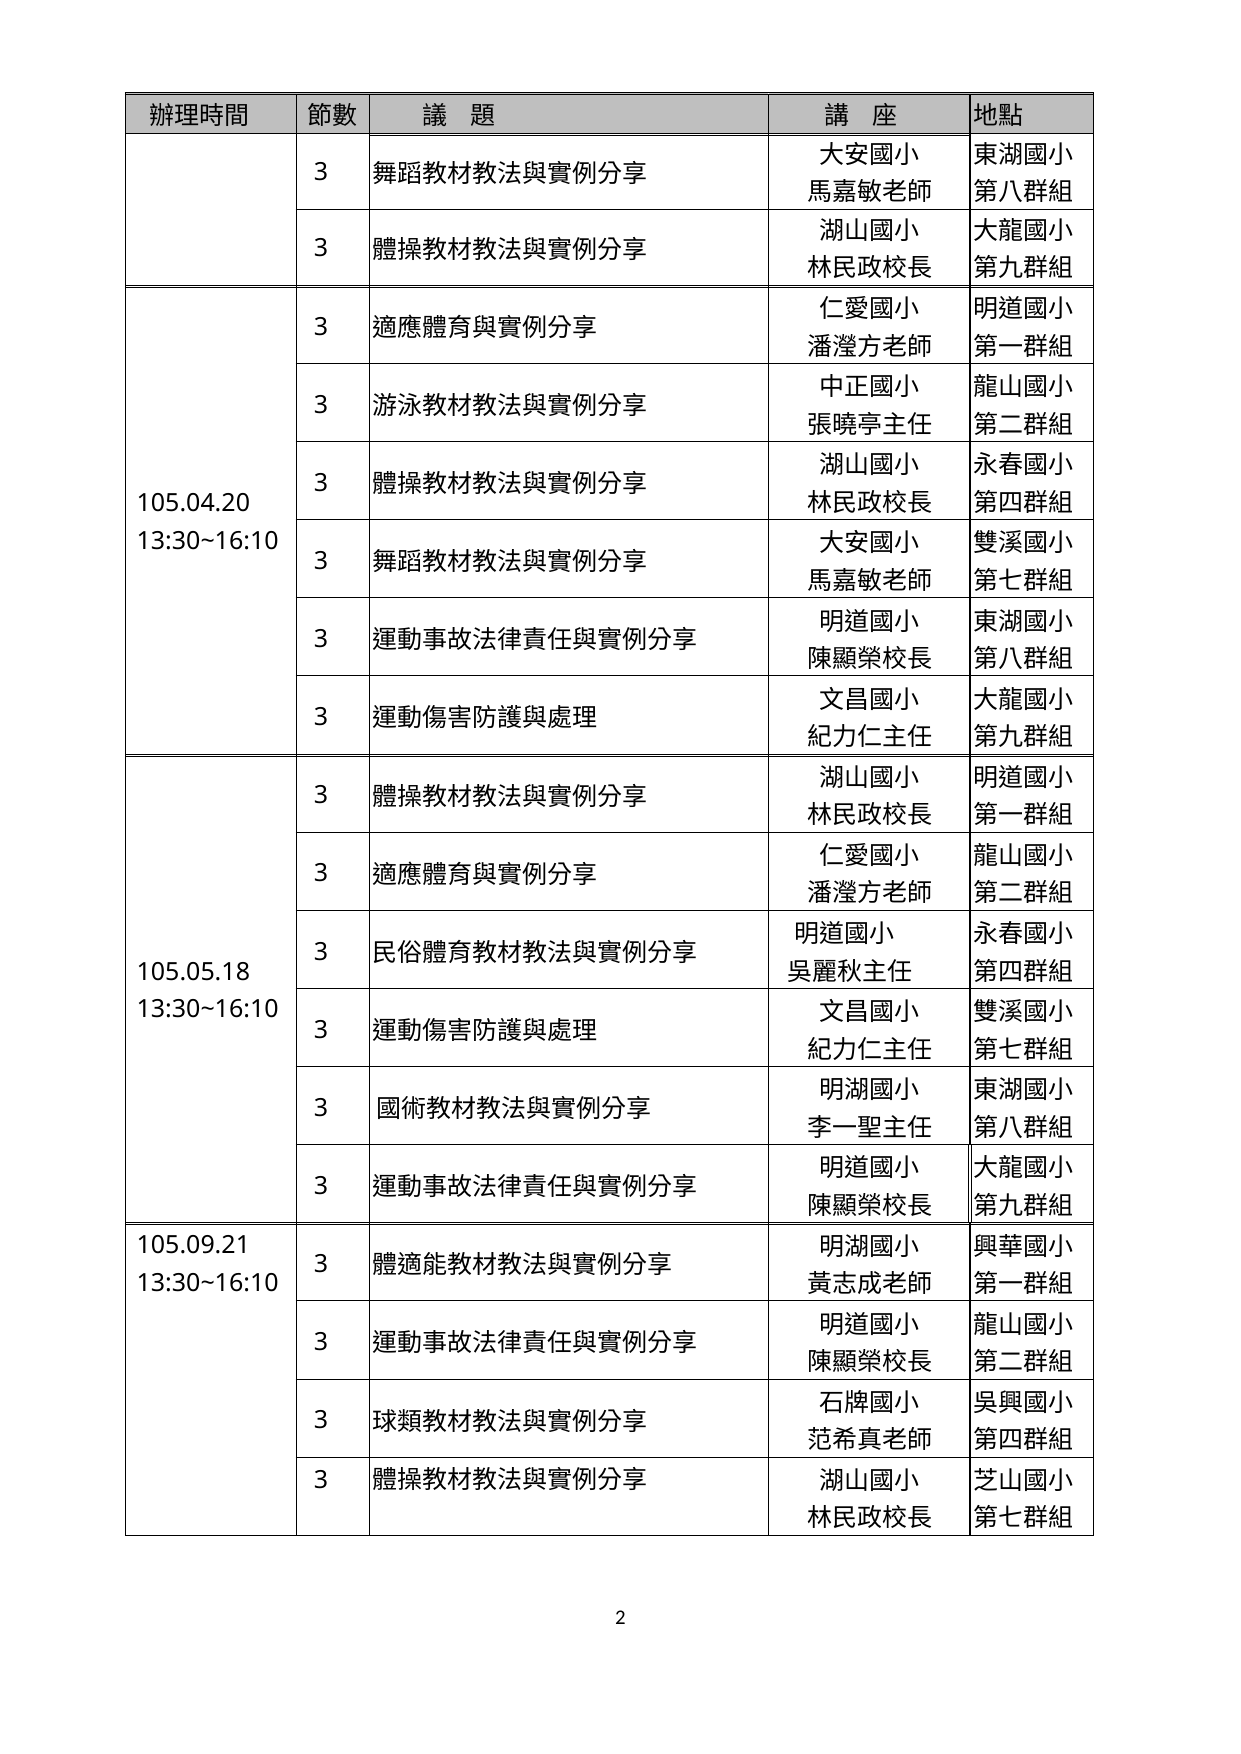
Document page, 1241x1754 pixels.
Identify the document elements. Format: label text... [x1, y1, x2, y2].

table_cell 體操教材教法與實例分享 [370, 210, 768, 285]
table_cell 龍山國小 第二群組 [971, 833, 1093, 910]
table_cell 明道國小 第一群組 [971, 288, 1093, 363]
table_cell 明道國小 陳顯榮校長 [769, 1301, 969, 1378]
table_cell 運動事故法律責任與實例分享 [370, 598, 768, 675]
table_cell 3 [297, 1301, 369, 1378]
table_cell 雙溪國小 第七群組 [971, 989, 1093, 1066]
table_cell 仁愛國小 潘瀅方老師 [769, 833, 969, 910]
table_cell 湖山國小 林民政校長 [769, 757, 969, 832]
table_cell 體操教材教法與實例分享 [370, 1458, 768, 1535]
table_cell 105.04.20 13:30~16:10 [126, 288, 296, 753]
table_cell 湖山國小 林民政校長 [769, 442, 969, 519]
table_cell 3 [297, 210, 369, 285]
table_cell 3 [297, 442, 369, 519]
table_cell 湖山國小 林民政校長 [769, 210, 969, 285]
table_cell 3 [297, 598, 369, 675]
table_cell 游泳教材教法與實例分享 [370, 364, 768, 441]
table_cell 運動事故法律責任與實例分享 [370, 1301, 768, 1378]
table_header 講 座 [769, 95, 969, 133]
table_cell 東湖國小 第八群組 [971, 1067, 1093, 1144]
table_cell 105.09.21 13:30~16:10 [126, 1225, 296, 1535]
table_cell 龍山國小 第二群組 [971, 364, 1093, 441]
table_cell 3 [297, 1145, 369, 1222]
table_cell 龍山國小 第二群組 [971, 1301, 1093, 1378]
table_cell 雙溪國小 第七群組 [971, 520, 1093, 597]
table_header 節數 [297, 95, 369, 133]
table_cell 芝山國小 第七群組 [971, 1458, 1093, 1535]
table_header 議 題 [370, 95, 768, 133]
table_cell 3 [297, 1225, 369, 1300]
table_cell 明湖國小 李一聖主任 [769, 1067, 969, 1144]
table_cell 體操教材教法與實例分享 [370, 757, 768, 832]
table_cell 3 [297, 364, 369, 441]
table_cell [126, 134, 296, 285]
table_cell 3 [297, 288, 369, 363]
table_cell 適應體育與實例分享 [370, 833, 768, 910]
table_cell 文昌國小 紀力仁主任 [769, 676, 969, 753]
table_cell 3 [297, 911, 369, 988]
table_cell 大龍國小 第九群組 [971, 210, 1093, 285]
table_cell 東湖國小 第八群組 [971, 598, 1093, 675]
table_cell 舞蹈教材教法與實例分享 [370, 520, 768, 597]
table_cell 湖山國小 林民政校長 [769, 1458, 969, 1535]
table_cell 明道國小 陳顯榮校長 [769, 598, 969, 675]
table_cell 體操教材教法與實例分享 [370, 442, 768, 519]
table_cell 舞蹈教材教法與實例分享 [370, 136, 768, 209]
table_cell 明湖國小 黃志成老師 [769, 1225, 969, 1300]
table_cell 3 [297, 757, 369, 832]
table_header 地點 [971, 95, 1093, 133]
table_cell 大龍國小 第九群組 [971, 676, 1093, 753]
table_cell 運動傷害防護與處理 [370, 676, 768, 753]
table_cell 吳興國小 第四群組 [971, 1380, 1093, 1457]
table_cell 3 [297, 1458, 369, 1535]
table_cell 運動傷害防護與處理 [370, 989, 768, 1066]
table_cell 永春國小 第四群組 [971, 442, 1093, 519]
table_cell 3 [297, 676, 369, 753]
table_cell 3 [297, 134, 369, 209]
table_cell 文昌國小 紀力仁主任 [769, 989, 969, 1066]
table_cell 仁愛國小 潘瀅方老師 [769, 288, 969, 363]
table_cell 永春國小 第四群組 [971, 911, 1093, 988]
table_cell 大安國小 馬嘉敏老師 [769, 136, 969, 209]
table_cell 體適能教材教法與實例分享 [370, 1225, 768, 1300]
table_cell 球類教材教法與實例分享 [370, 1380, 768, 1457]
table_cell 大安國小 馬嘉敏老師 [769, 520, 969, 597]
table_header 辦理時間 [126, 95, 296, 133]
table_cell 興華國小 第一群組 [971, 1225, 1093, 1300]
table_cell 3 [297, 520, 369, 597]
table_cell 民俗體育教材教法與實例分享 [370, 911, 768, 988]
table_cell 適應體育與實例分享 [370, 288, 768, 363]
table_cell 運動事故法律責任與實例分享 [370, 1145, 768, 1222]
table_cell 3 [297, 1380, 369, 1457]
table_cell 石牌國小 范希真老師 [769, 1380, 969, 1457]
table_cell 大龍國小 第九群組 [972, 1145, 1093, 1222]
table_cell 3 [297, 833, 369, 910]
table_cell 3 [297, 1067, 369, 1144]
table_cell 東湖國小 第八群組 [971, 134, 1093, 209]
table_cell 明道國小 陳顯榮校長 [769, 1145, 968, 1222]
table_cell 明道國小 吳麗秋主任 [769, 911, 969, 988]
table_cell 國術教材教法與實例分享 [370, 1067, 768, 1144]
table_cell 3 [297, 989, 369, 1066]
table_cell 明道國小 第一群組 [971, 757, 1093, 832]
table_cell 105.05.18 13:30~16:10 [126, 757, 296, 1222]
table_cell 中正國小 張曉亭主任 [769, 364, 969, 441]
